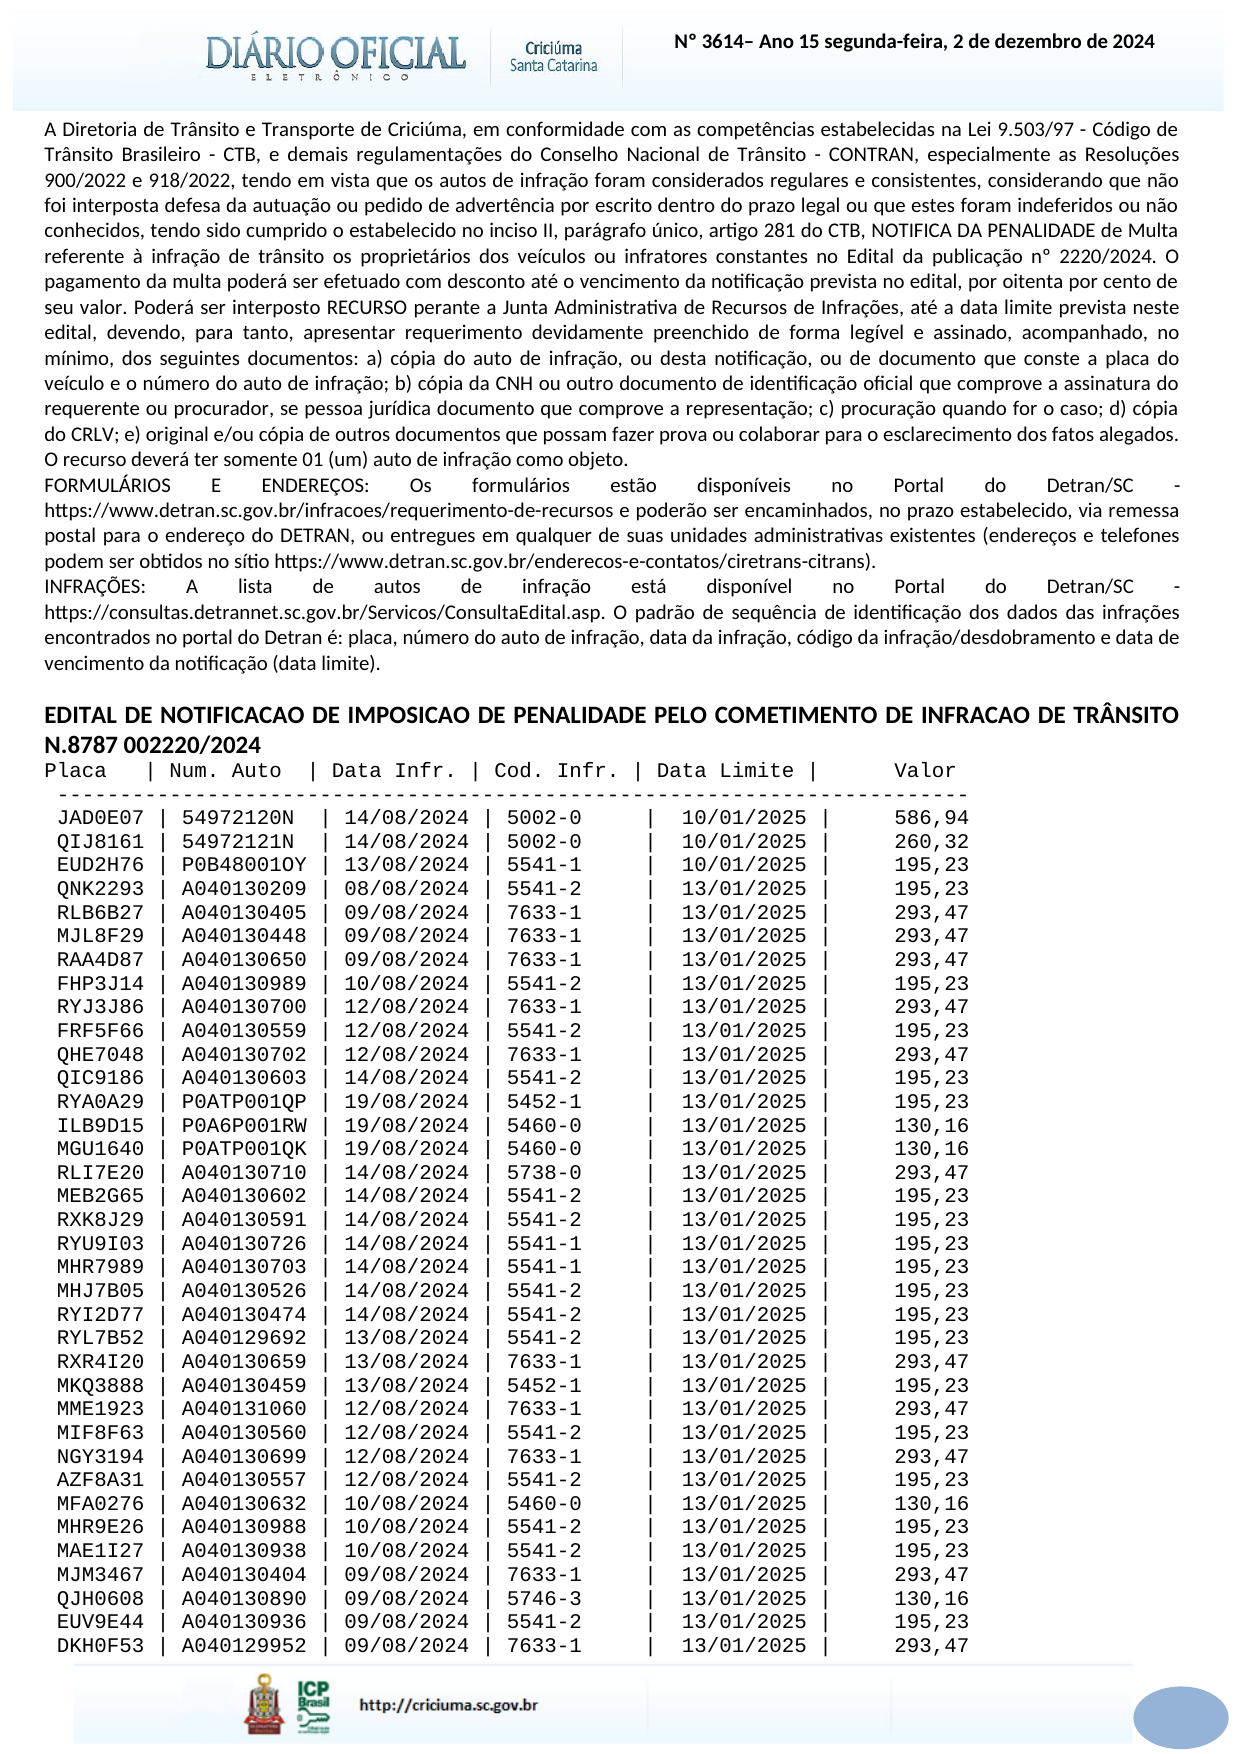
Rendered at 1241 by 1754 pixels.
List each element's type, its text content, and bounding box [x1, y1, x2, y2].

text MHR9E26 | A040130988 | 10/08/2024 | 5541-2 | 13/01/2025 | 195,23 [44, 1517, 1181, 1540]
text DKH0F53 | A040129952 | 09/08/2024 | 7633-1 | 13/01/2025 | 293,47 [44, 1635, 1181, 1658]
text MEB2G65 | A040130602 | 14/08/2024 | 5541-2 | 13/01/2025 | 195,23 [44, 1186, 1181, 1209]
text EUD2H76 | P0B48001OY | 13/08/2024 | 5541-1 | 10/01/2025 | 195,23 [44, 854, 1181, 878]
text RYI2D77 | A040130474 | 14/08/2024 | 5541-2 | 13/01/2025 | 195,23 [44, 1304, 1181, 1327]
text FORMULÁRIOS E ENDEREÇOS: Os formulários estão disponíveis no Portal do Detran/SC - https://www.detran.sc.gov.br/infracoes/requerimento-de-recursos e poderão ser encaminhados, no prazo estabelecido, via remessa postal para o endereço do DETRAN, ou entregues em qualquer de suas unidades administrativas existentes (endereços e telefones podem ser obtidos no sítio https://www.detran.sc.gov.br/enderecos-e-contatos/ciretrans-citrans). [44, 472, 1181, 573]
text QJH0608 | A040130890 | 09/08/2024 | 5746-3 | 13/01/2025 | 130,16 [44, 1587, 1181, 1611]
text MKQ3888 | A040130459 | 13/08/2024 | 5452-1 | 13/01/2025 | 195,23 [44, 1375, 1181, 1398]
text RXK8J29 | A040130591 | 14/08/2024 | 5541-2 | 13/01/2025 | 195,23 [44, 1209, 1181, 1233]
text MHJ7B05 | A040130526 | 14/08/2024 | 5541-2 | 13/01/2025 | 195,23 [44, 1280, 1181, 1304]
text FRF5F66 | A040130559 | 12/08/2024 | 5541-2 | 13/01/2025 | 195,23 [44, 1020, 1181, 1044]
text RYL7B52 | A040129692 | 13/08/2024 | 5541-2 | 13/01/2025 | 195,23 [44, 1327, 1181, 1351]
text MJM3467 | A040130404 | 09/08/2024 | 7633-1 | 13/01/2025 | 293,47 [44, 1564, 1181, 1587]
text MIF8F63 | A040130560 | 12/08/2024 | 5541-2 | 13/01/2025 | 195,23 [44, 1422, 1181, 1446]
text EUV9E44 | A040130936 | 09/08/2024 | 5541-2 | 13/01/2025 | 195,23 [44, 1611, 1181, 1635]
text RYJ3J86 | A040130700 | 12/08/2024 | 7633-1 | 13/01/2025 | 293,47 [44, 996, 1181, 1020]
text RLI7E20 | A040130710 | 14/08/2024 | 5738-0 | 13/01/2025 | 293,47 [44, 1162, 1181, 1186]
text MME1923 | A040131060 | 12/08/2024 | 7633-1 | 13/01/2025 | 293,47 [44, 1398, 1181, 1422]
text NGY3194 | A040130699 | 12/08/2024 | 7633-1 | 13/01/2025 | 293,47 [44, 1446, 1181, 1469]
text RYU9I03 | A040130726 | 14/08/2024 | 5541-1 | 13/01/2025 | 195,23 [44, 1233, 1181, 1256]
text INFRAÇÕES: A lista de autos de infração está disponível no Portal do Detran/SC - https://consultas.detrannet.sc.gov.br/Servicos/ConsultaEdital.asp. O padrão de sequência de identificação dos dados das infrações encontrados no portal do Detran é: placa, número do auto de infração, data da infração, código da infração/desdobramento e data de vencimento da notificação (data limite). [44, 573, 1181, 675]
text QIJ8161 | 54972121N | 14/08/2024 | 5002-0 | 10/01/2025 | 260,32 [44, 831, 1181, 854]
text QIC9186 | A040130603 | 14/08/2024 | 5541-2 | 13/01/2025 | 195,23 [44, 1067, 1181, 1091]
text MHR7989 | A040130703 | 14/08/2024 | 5541-1 | 13/01/2025 | 195,23 [44, 1256, 1181, 1280]
text FHP3J14 | A040130989 | 10/08/2024 | 5541-2 | 13/01/2025 | 195,23 [44, 973, 1181, 996]
text EDITAL DE NOTIFICACAO DE IMPOSICAO DE PENALIDADE PELO COMETIMENTO DE INFRACAO DE TRÂNSITO N.8787 002220/2024 [44, 675, 1181, 760]
text QNK2293 | A040130209 | 08/08/2024 | 5541-2 | 13/01/2025 | 195,23 [44, 878, 1181, 902]
text RYA0A29 | P0ATP001QP | 19/08/2024 | 5452-1 | 13/01/2025 | 195,23 [44, 1091, 1181, 1114]
text ILB9D15 | P0A6P001RW | 19/08/2024 | 5460-0 | 13/01/2025 | 130,16 [44, 1114, 1181, 1138]
text Placa | Num. Auto | Data Infr. | Cod. Infr. | Data Limite | Valor [44, 760, 1181, 783]
text MGU1640 | P0ATP001QK | 19/08/2024 | 5460-0 | 13/01/2025 | 130,16 [44, 1138, 1181, 1162]
text MFA0276 | A040130632 | 10/08/2024 | 5460-0 | 13/01/2025 | 130,16 [44, 1493, 1181, 1517]
text QHE7048 | A040130702 | 12/08/2024 | 7633-1 | 13/01/2025 | 293,47 [44, 1044, 1181, 1067]
text RAA4D87 | A040130650 | 09/08/2024 | 7633-1 | 13/01/2025 | 293,47 [44, 949, 1181, 973]
text MAE1I27 | A040130938 | 10/08/2024 | 5541-2 | 13/01/2025 | 195,23 [44, 1540, 1181, 1564]
text JAD0E07 | 54972120N | 14/08/2024 | 5002-0 | 10/01/2025 | 586,94 [44, 807, 1181, 831]
text MJL8F29 | A040130448 | 09/08/2024 | 7633-1 | 13/01/2025 | 293,47 [44, 925, 1181, 949]
text A Diretoria de Trânsito e Transporte de Criciúma, em conformidade com as competências estabelecidas na Lei 9.503/97 - Código de Trânsito Brasileiro - CTB, e demais regulamentações do Conselho Nacional de Trânsito - CONTRAN, especialmente as Resoluções 900/2022 e 918/2022, tendo em vista que os autos de infração foram considerados regulares e consistentes, considerando que não foi interposta defesa da autuação ou pedido de advertência por escrito dentro do prazo legal ou que estes foram indeferidos ou não conhecidos, tendo sido cumprido o estabelecido no inciso II, parágrafo único, artigo 281 do CTB, NOTIFICA DA PENALIDADE de Multa referente à infração de trânsito os proprietários dos veículos ou infratores constantes no Edital da publicação nº 2220/2024. O pagamento da multa poderá ser efetuado com desconto até o vencimento da notificação prevista no edital, por oitenta por cento de seu valor. Poderá ser interposto RECURSO perante a Junta Administrativa de Recursos de Infrações, até a data limite prevista neste edital, devendo, para tanto, apresentar requerimento devidamente preenchido de forma legível e assinado, acompanhado, no mínimo, dos seguintes documentos: a) cópia do auto de infração, ou desta notificação, ou de documento que conste a placa do veículo e o número do auto de infração; b) cópia da CNH ou outro documento de identificação oficial que comprove a assinatura do requerente ou procurador, se pessoa jurídica documento que comprove a representação; c) procuração quando for o caso; d) cópia do CRLV; e) original e/ou cópia de outros documentos que possam fazer prova ou colaborar para o esclarecimento dos fatos alegados. O recurso deverá ter somente 01 (um) auto de infração como objeto. [44, 116, 1181, 472]
text RLB6B27 | A040130405 | 09/08/2024 | 7633-1 | 13/01/2025 | 293,47 [44, 902, 1181, 925]
text AZF8A31 | A040130557 | 12/08/2024 | 5541-2 | 13/01/2025 | 195,23 [44, 1469, 1181, 1493]
text ------------------------------------------------------------------------- [44, 783, 1181, 807]
text RXR4I20 | A040130659 | 13/08/2024 | 7633-1 | 13/01/2025 | 293,47 [44, 1351, 1181, 1375]
